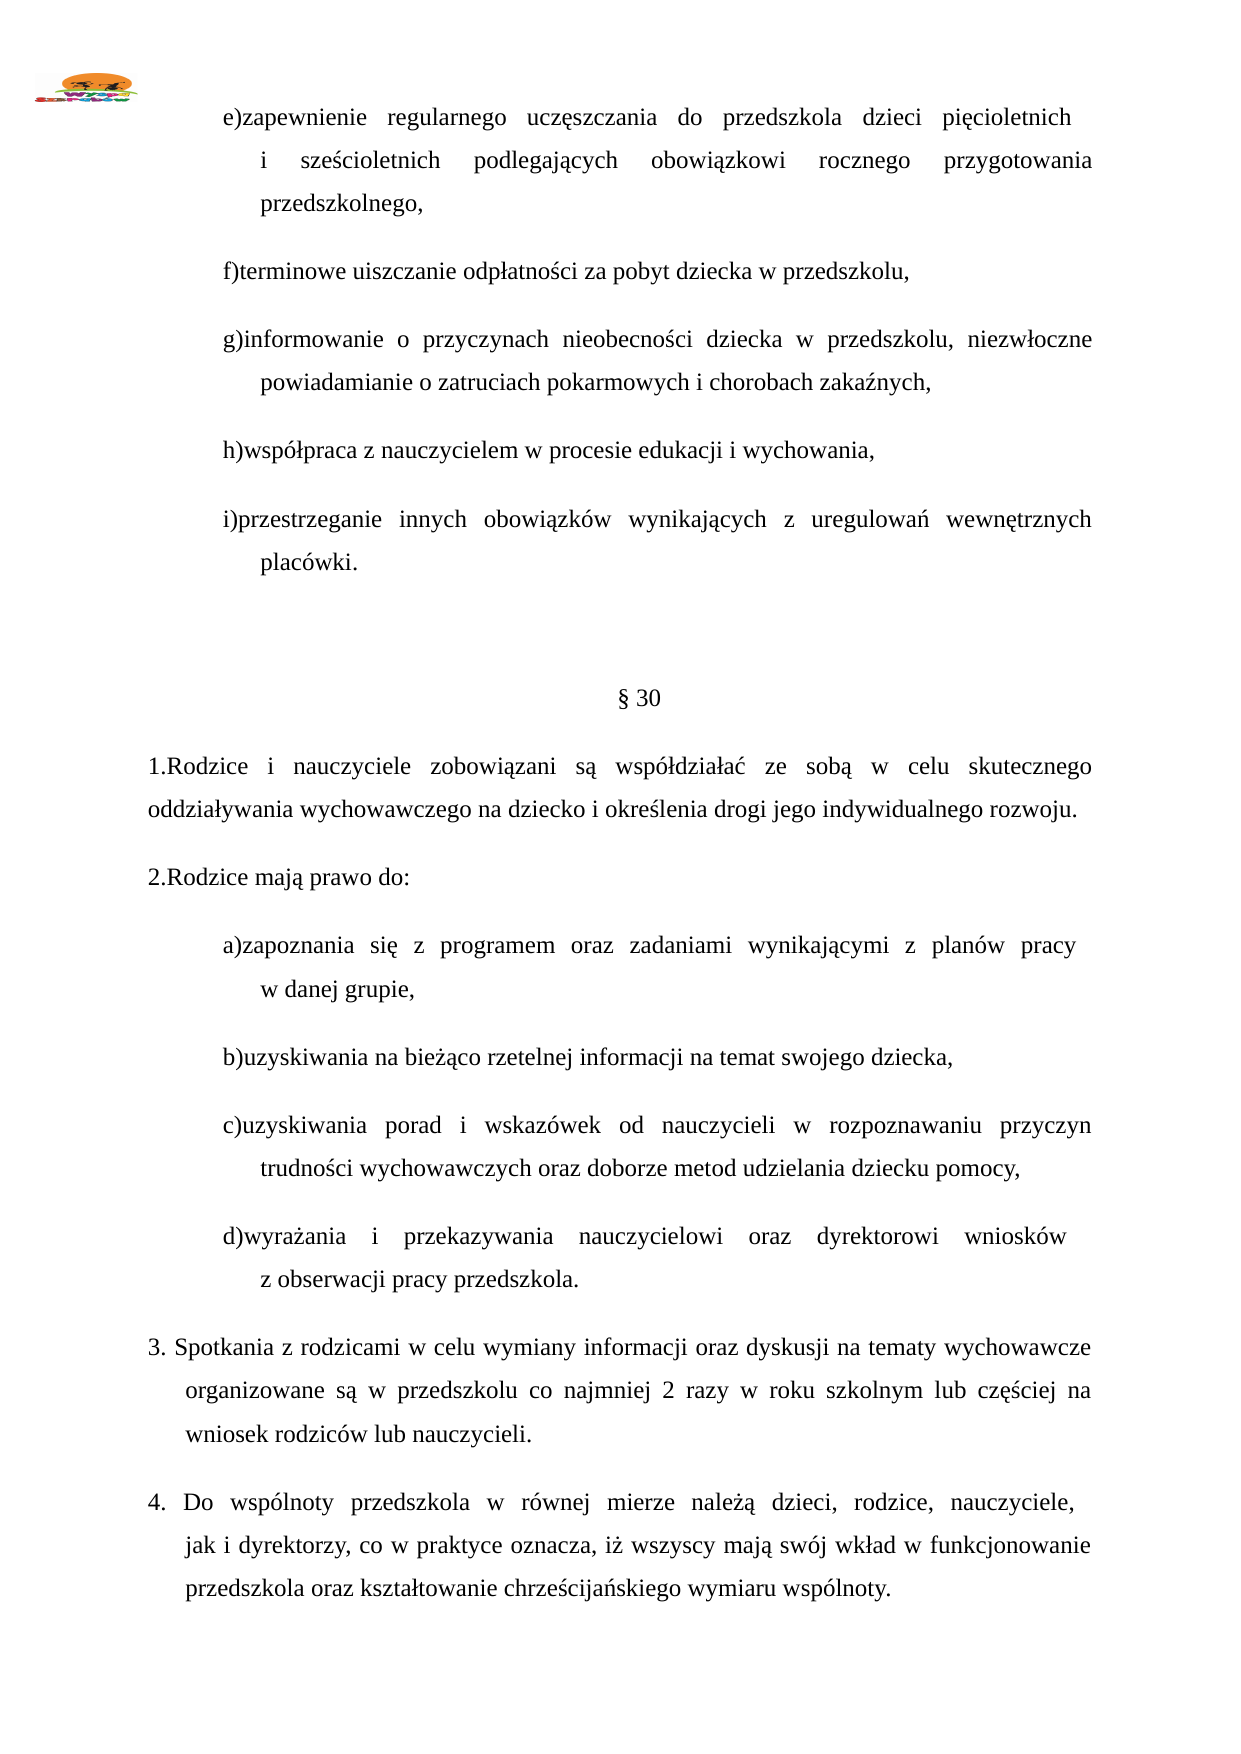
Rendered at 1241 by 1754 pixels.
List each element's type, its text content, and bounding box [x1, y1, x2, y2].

text 4. Do wspólnoty przedszkola w równej mierze należą dzieci, rodzice, nauczyciele, jak i dyrektorzy, co w praktyce oznacza, iż wszyscy mają swój wkład w funkcjonowanie przedszkola oraz kształtowanie chrześcijańskiego wymiaru wspólnoty. [148, 1487, 1093, 1602]
text 3. Spotkania z rodzicami w celu wymiany informacji oraz dyskusji na tematy wychowawcze organizowane są w przedszkolu co najmniej 2 razy w roku szkolnym lub częściej na wniosek rodziców lub nauczycieli. [148, 1332, 1093, 1447]
list zapewnienie regularnego uczęszczania do przedszkola dzieci pięcioletnich i sześcioletnich podlegających obowiązkowi rocznego przygotowania przedszkolnego, [223, 102, 1093, 217]
list współpraca z nauczycielem w procesie edukacji i wychowania, [223, 436, 1093, 464]
list informowanie o przyczynach nieobecności dziecka w przedszkolu, niezwłoczne powiadamianie o zatruciach pokarmowych i chorobach zakaźnych, [223, 324, 1093, 396]
list zapoznania się z programem oraz zadaniami wynikającymi z planów pracy w danej grupie, [223, 931, 1093, 1002]
list uzyskiwania na bieżąco rzetelnej informacji na temat swojego dziecka, [223, 1042, 1093, 1071]
picture [34, 73, 138, 102]
list uzyskiwania porad i wskazówek od nauczycieli w rozpoznawaniu przyczyn trudności wychowawczych oraz doborze metod udzielania dziecku pomocy, [223, 1110, 1093, 1182]
text § 30 [185, 683, 1093, 712]
text 1.Rodzice i nauczyciele zobowiązani są współdziałać ze sobą w celu skutecznego oddziaływania wychowawczego na dziecko i określenia drogi jego indywidualnego rozwoju. [148, 751, 1093, 823]
list terminowe uiszczanie odpłatności za pobyt dziecka w przedszkolu, [223, 256, 1093, 285]
list przestrzeganie innych obowiązków wynikających z uregulowań wewnętrznych placówki. [223, 504, 1093, 576]
list wyrażania i przekazywania nauczycielowi oraz dyrektorowi wniosków z obserwacji pracy przedszkola. [223, 1221, 1093, 1293]
text 2.Rodzice mają prawo do: [148, 862, 1093, 891]
